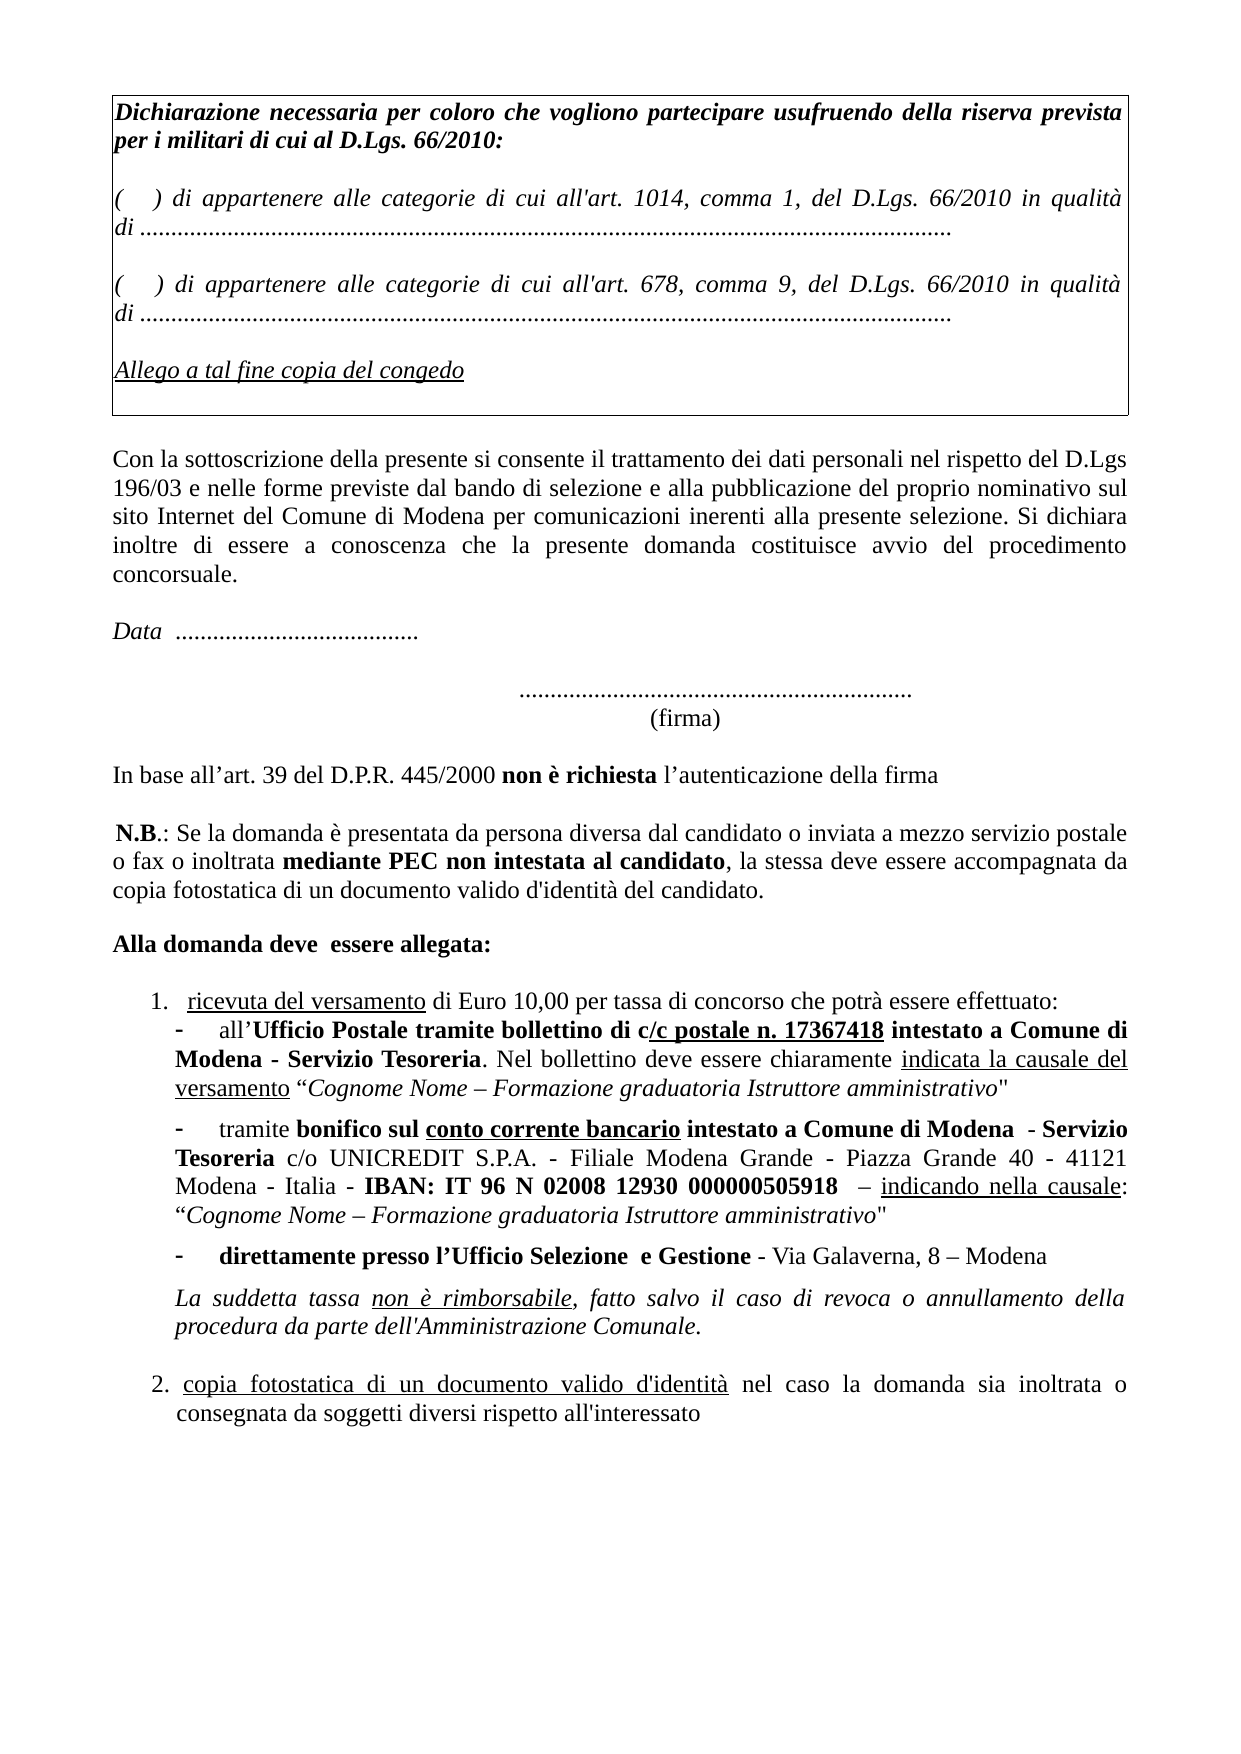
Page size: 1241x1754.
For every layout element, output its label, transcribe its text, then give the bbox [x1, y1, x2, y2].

text 2. copia fotostatica di un documento valido d'identità nel caso la domanda sia inoltrata o consegnata da soggetti diversi rispetto all'interessato [151, 1369, 1128, 1426]
list ricevuta del versamento di Euro 10,00 per tassa di concorso che potrà essere effettuato: [150, 986, 1128, 1015]
text ( ) di appartenere alle categorie di cui all'art. 1014, comma 1, del D.Lgs. 66/2010 in qualità di .................................................................................................................................. [113, 181, 1128, 240]
text Alla domanda deve essere allegata: [112, 929, 1128, 958]
text (firma) [112, 703, 1128, 731]
text ( ) di appartenere alle categorie di cui all'art. 678, comma 9, del D.Lgs. 66/2010 in qualità di .................................................................................................................................. [113, 267, 1128, 327]
text La suddetta tassa non è rimborsabile, fatto salvo il caso di revoca o annullamento della procedura da parte dell'Amministrazione Comunale. [175, 1283, 1128, 1340]
list all’Ufficio Postale tramite bollettino di c/c postale n. 17367418 intestato a Comune di Modena - Servizio Tesoreria. Nel bollettino deve essere chiaramente indicata la causale del versamento “Cognome Nome – Formazione graduatoria Istruttore amministrativo" [175, 1015, 1128, 1101]
text Con la sottoscrizione della presente si consente il trattamento dei dati personali nel rispetto del D.Lgs 196/03 e nelle forme previste dal bando di selezione e alla pubblicazione del proprio nominativo sul sito Internet del Comune di Modena per comunicazioni inerenti alla presente selezione. Si dichiara inoltre di essere a conoscenza che la presente domanda costituisce avvio del procedimento concorsuale. [112, 444, 1128, 588]
text ............................................................... [112, 674, 1128, 703]
list tramite bonifico sul conto corrente bancario intestato a Comune di Modena - Servizio Tesoreria c/o UNICREDIT S.P.A. - Filiale Modena Grande - Piazza Grande 40 - 41121 Modena - Italia - IBAN: IT 96 N 02008 12930 000000505918 – indicando nella causale: “Cognome Nome – Formazione graduatoria Istruttore amministrativo" [175, 1114, 1128, 1229]
text Allego a tal fine copia del congedo [113, 353, 1128, 384]
text Data ....................................... [112, 616, 1128, 645]
text In base all’art. 39 del D.P.R. 445/2000 non è richiesta l’autenticazione della firma [112, 760, 1128, 789]
text Dichiarazione necessaria per coloro che vogliono partecipare usufruendo della riserva prevista per i militari di cui al D.Lgs. 66/2010: [113, 96, 1128, 154]
list direttamente presso l’Ufficio Selezione e Gestione - Via Galaverna, 8 – Modena [175, 1241, 1128, 1270]
text N.B.: Se la domanda è presentata da persona diversa dal candidato o inviata a mezzo servizio postale o fax o inoltrata mediante PEC non intestata al candidato, la stessa deve essere accompagnata da copia fotostatica di un documento valido d'identità del candidato. [112, 818, 1128, 904]
